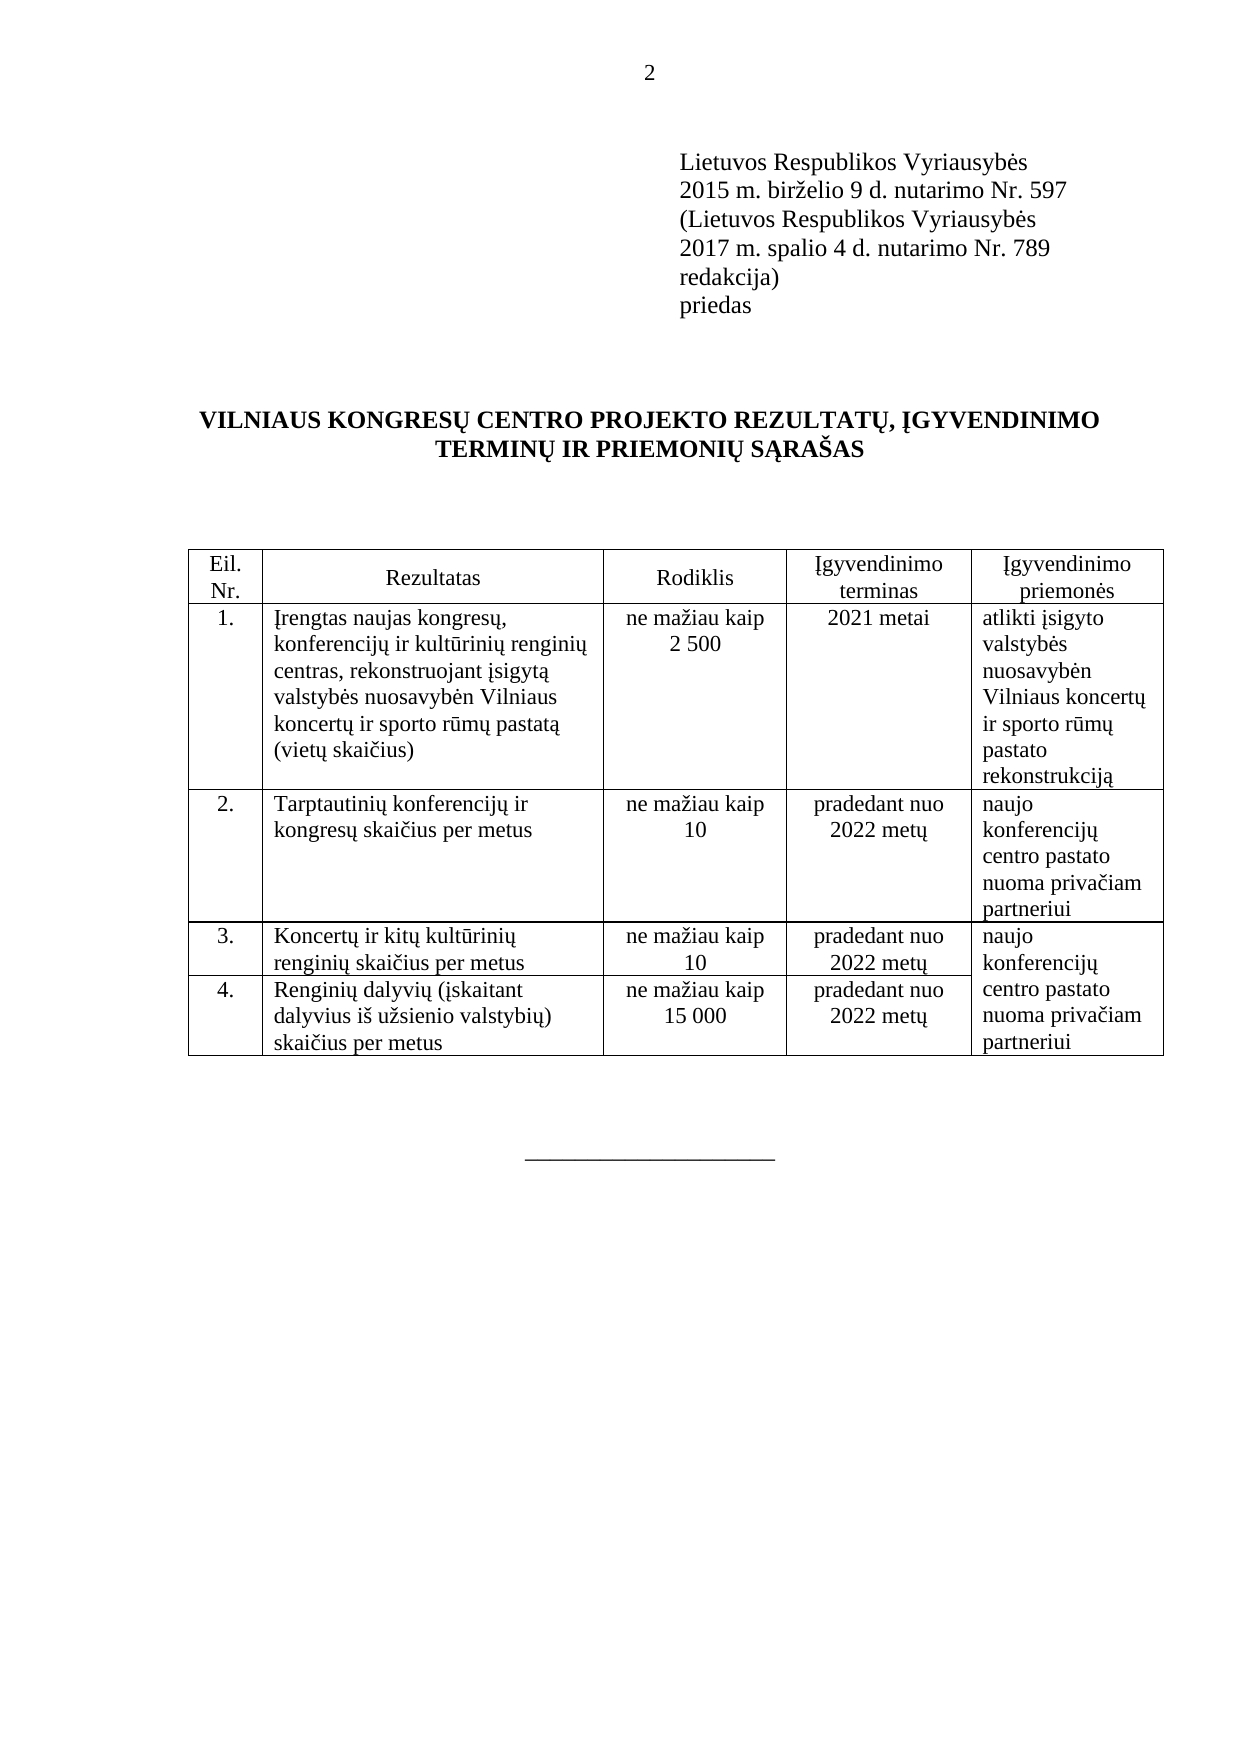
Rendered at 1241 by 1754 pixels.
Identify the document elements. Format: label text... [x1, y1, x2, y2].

table_header Eil. Nr. [189, 550, 262, 603]
table_cell ne mažiau kaip 15 000 [604, 976, 786, 1055]
table_cell Tarptautinių konferencijų ir kongresų skaičius per metus [263, 790, 603, 921]
text –––––––––––––––––––– [177, 1143, 1122, 1171]
table_cell naujo konferencijų centro pastato nuoma privačiam partneriui [972, 790, 1163, 921]
table_cell Koncertų ir kitų kultūrinių renginių skaičius per metus [263, 923, 603, 975]
table_cell 1. [189, 604, 262, 789]
table_cell Renginių dalyvių (įskaitant dalyvius iš užsienio valstybių) skaičius per metus [263, 976, 603, 1055]
table_cell ne mažiau kaip 10 [604, 790, 786, 921]
table_cell ne mažiau kaip 10 [604, 923, 786, 975]
text Lietuvos Respublikos Vyriausybės 2015 m. birželio 9 d. nutarimo Nr. 597 [679, 147, 1122, 204]
table_cell pradedant nuo 2022 metų [787, 923, 971, 975]
table_cell Įrengtas naujas kongresų, konferencijų ir kultūrinių renginių centras, rekonstruojant įsigytą valstybės nuosavybėn Vilniaus koncertų ir sporto rūmų pastatą (vietų skaičius) [263, 604, 603, 789]
table_cell 2021 metai [787, 604, 971, 789]
table_cell pradedant nuo 2022 metų [787, 976, 971, 1055]
table_header Rezultatas [263, 550, 603, 603]
table_cell atlikti įsigyto valstybės nuosavybėn Vilniaus koncertų ir sporto rūmų pastato rekonstrukciją [972, 604, 1163, 789]
table_header Įgyvendinimo priemonės [972, 550, 1163, 603]
text VILNIAUS KONGRESŲ CENTRO PROJEKTO REZULTATŲ, ĮGYVENDINIMO TERMINŲ IR PRIEMONIŲ SĄRAŠAS [177, 406, 1122, 463]
table_header Įgyvendinimo terminas [787, 550, 971, 603]
table_cell 4. [189, 976, 262, 1055]
table_cell 2. [189, 790, 262, 921]
table_header Rodiklis [604, 550, 786, 603]
table_cell ne mažiau kaip 2 500 [604, 604, 786, 789]
text (Lietuvos Respublikos Vyriausybės 2017 m. spalio 4 d. nutarimo Nr. 789 redakcija) [679, 204, 1122, 291]
text priedas [177, 291, 1122, 319]
table_cell pradedant nuo 2022 metų [787, 790, 971, 921]
table_cell 3. [189, 923, 262, 975]
table_cell naujo konferencijų centro pastato nuoma privačiam partneriui [972, 923, 1163, 1055]
